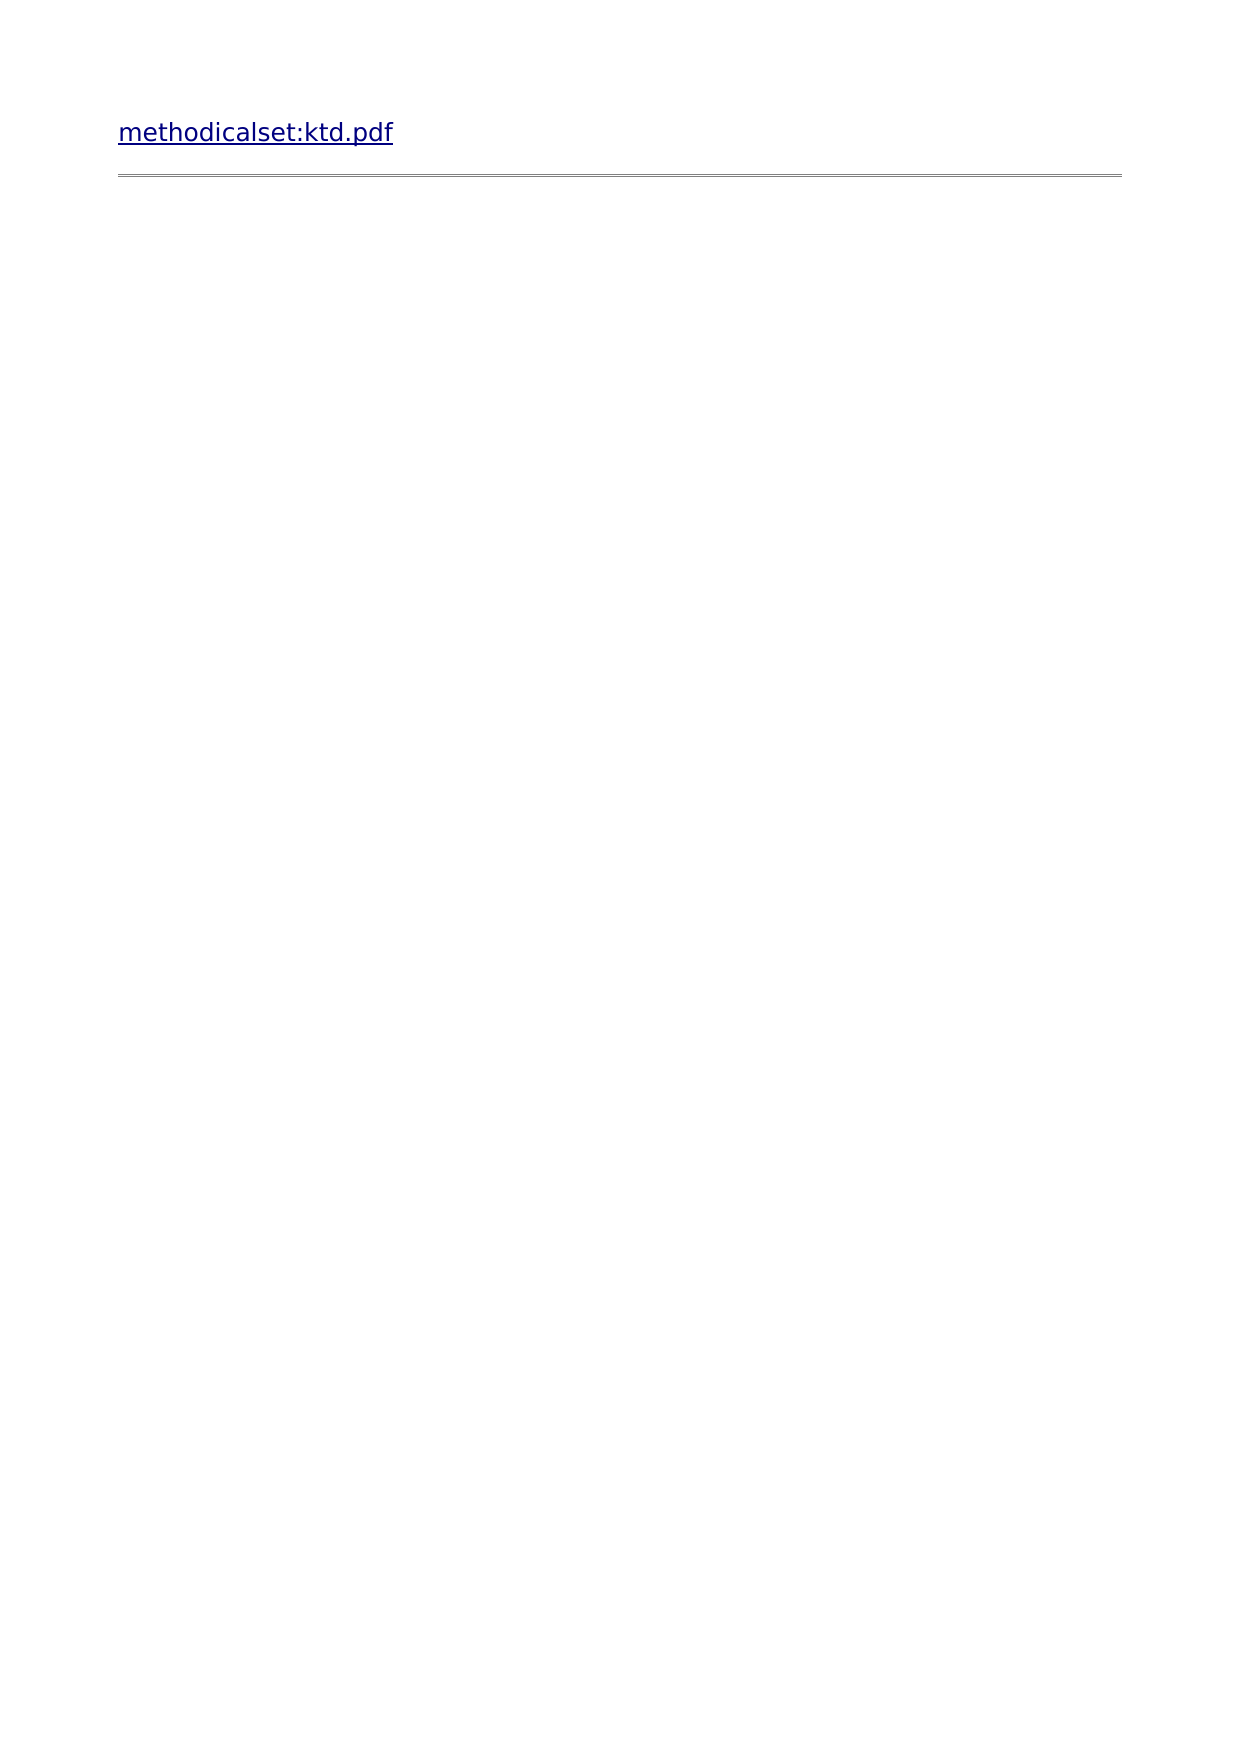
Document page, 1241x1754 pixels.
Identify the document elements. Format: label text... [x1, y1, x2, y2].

text methodicalset:ktd.pdf [118, 118, 1122, 147]
